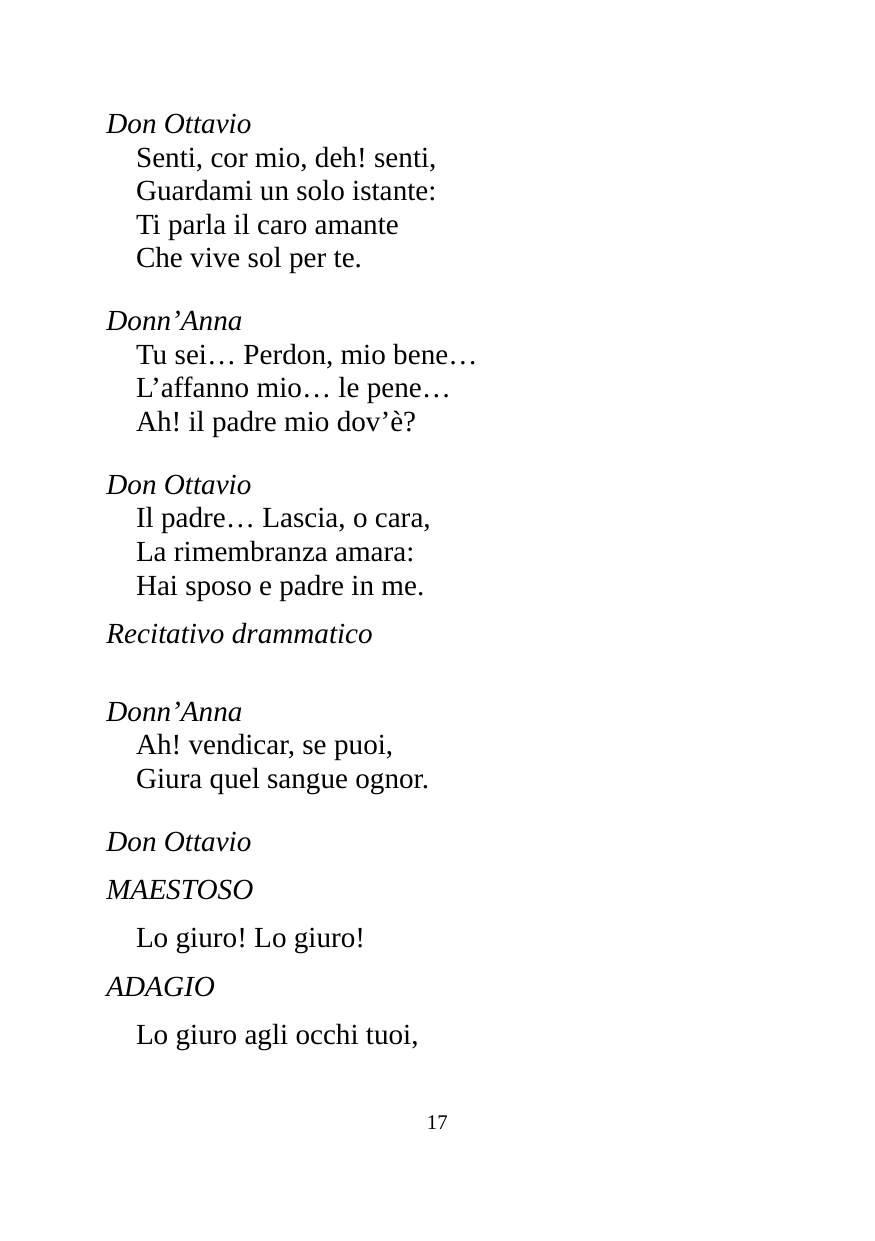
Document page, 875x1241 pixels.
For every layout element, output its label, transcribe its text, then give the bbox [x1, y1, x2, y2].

text Guardami un solo istante: [136, 173, 768, 207]
text Senti, cor mio, deh! senti, [136, 140, 768, 173]
text Ah! vendicar, se puoi, [136, 727, 768, 761]
text Ah! il padre mio dov’è? [136, 404, 768, 438]
text Che vive sol per te. [136, 240, 768, 274]
text Giura quel sangue ognor. [136, 761, 768, 794]
text Lo giuro! Lo giuro! [136, 921, 768, 954]
text Recitativo drammatico [106, 616, 768, 649]
text L’affanno mio… le pene… [136, 371, 768, 404]
text Don Ottavio [106, 824, 768, 857]
text Lo giuro agli occhi tuoi, [136, 1017, 768, 1051]
text Don Ottavio [106, 106, 768, 140]
text Donn’Anna [106, 694, 768, 727]
text Hai sposo e padre in me. [136, 568, 768, 601]
text Donn’Anna [106, 303, 768, 337]
text Don Ottavio [106, 467, 768, 501]
text Ti parla il caro amante [136, 207, 768, 240]
text ADAGIO [106, 969, 768, 1002]
text Il padre… Lascia, o cara, [136, 501, 768, 534]
text MAESTOSO [106, 872, 768, 906]
text Tu sei… Perdon, mio bene… [136, 337, 768, 371]
text La rimembranza amara: [136, 534, 768, 568]
